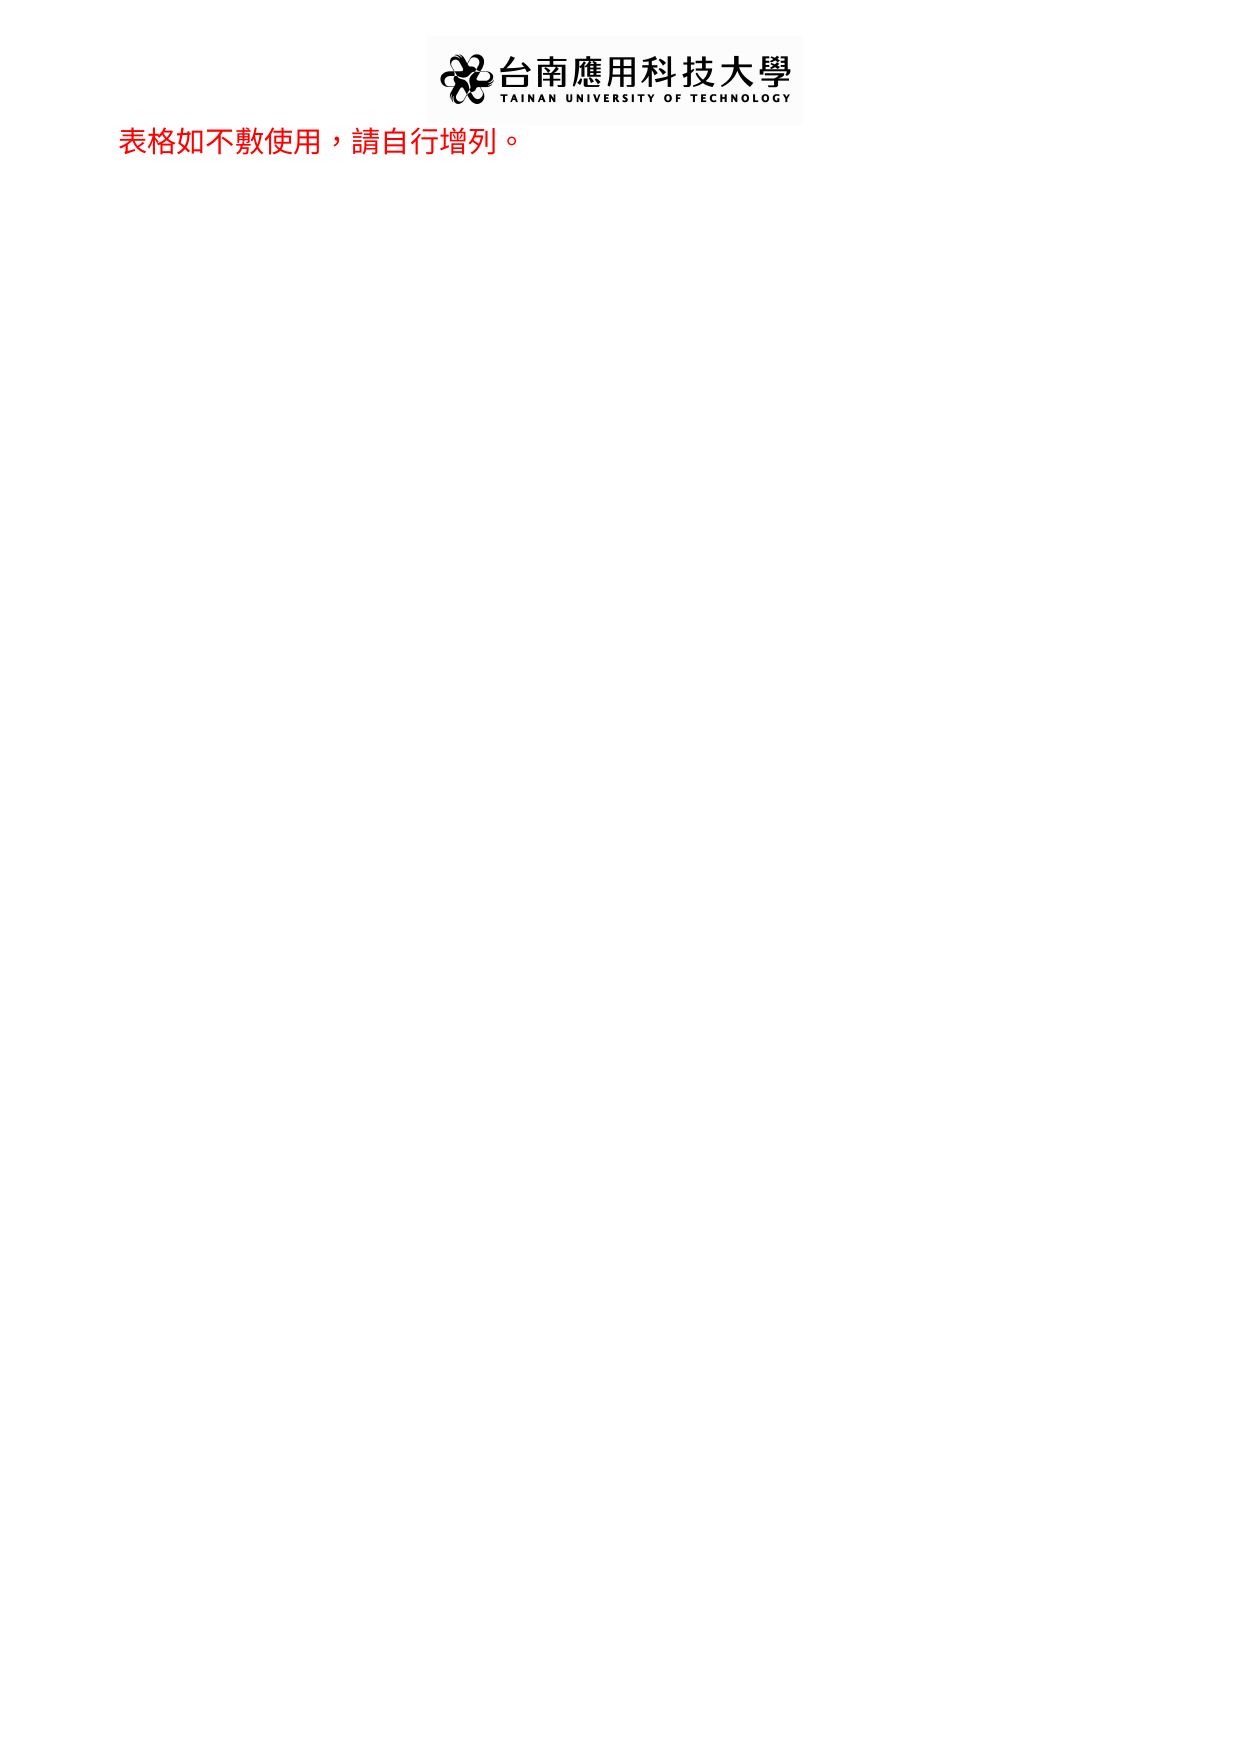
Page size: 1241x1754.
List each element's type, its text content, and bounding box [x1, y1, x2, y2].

text 表格如不敷使用，請自行增列。 [118, 118, 1122, 160]
